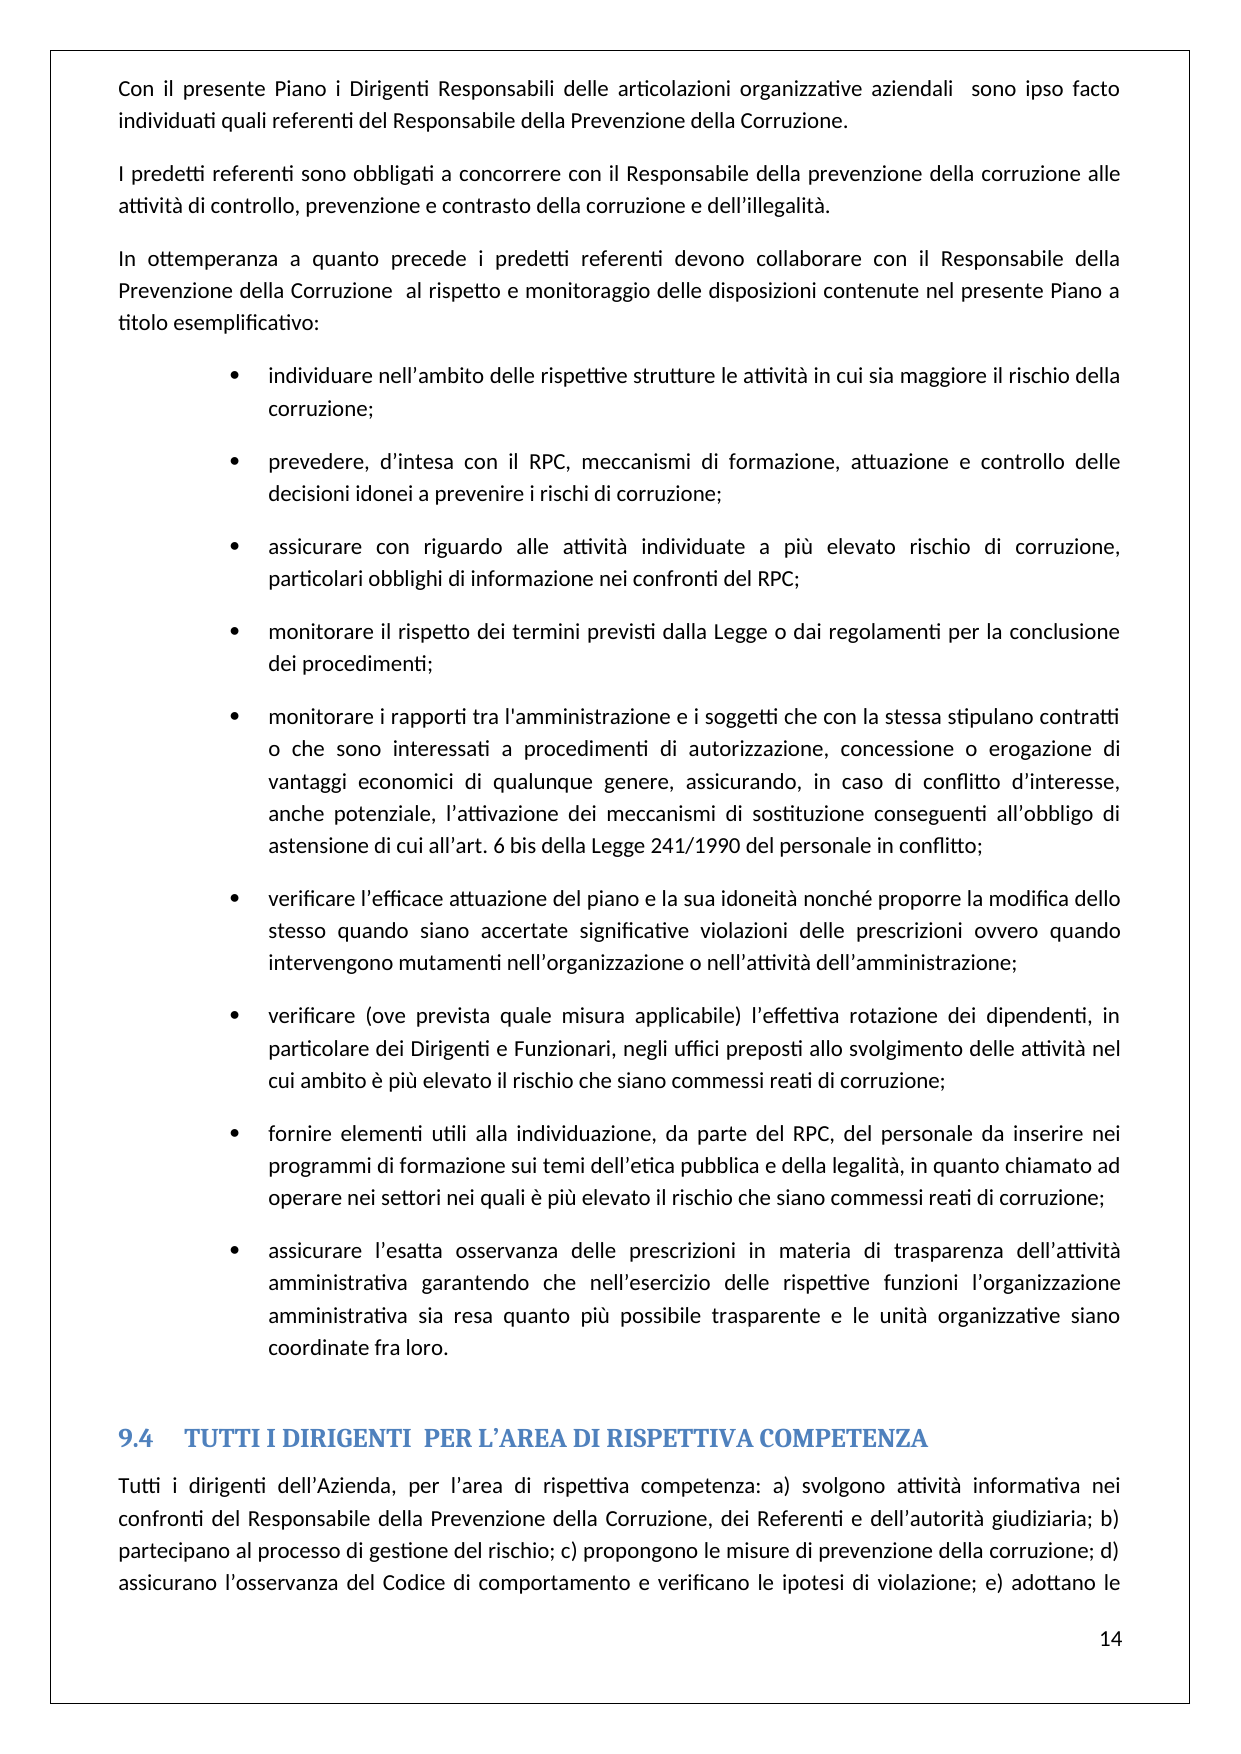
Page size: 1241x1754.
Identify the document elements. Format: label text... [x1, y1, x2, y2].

list assicurare con riguardo alle attività individuate a più elevato rischio di corruzione, particolari obblighi di informazione nei confronti del RPC; [231, 532, 1122, 592]
list prevedere, d’intesa con il RPC, meccanismi di formazione, attuazione e controllo delle decisioni idonei a prevenire i rischi di corruzione; [231, 447, 1122, 507]
list monitorare il rispetto dei termini previsti dalla Legge o dai regolamenti per la conclusione dei procedimenti; [231, 617, 1122, 677]
subtitle TUTTI I DIRIGENTI PER L’AREA DI RISPETTIVA COMPETENZA [118, 1423, 1122, 1454]
text I predetti referenti sono obbligati a concorrere con il Responsabile della prevenzione della corruzione alle attività di controllo, prevenzione e contrasto della corruzione e dell’illegalità. [118, 159, 1122, 219]
list assicurare l’esatta osservanza delle prescrizioni in materia di trasparenza dell’attività amministrativa garantendo che nell’esercizio delle rispettive funzioni l’organizzazione amministrativa sia resa quanto più possibile trasparente e le unità organizzative siano coordinate fra loro. [231, 1236, 1122, 1361]
list monitorare i rapporti tra l'amministrazione e i soggetti che con la stessa stipulano contratti o che sono interessati a procedimenti di autorizzazione, concessione o erogazione di vantaggi economici di qualunque genere, assicurando, in caso di conflitto d’interesse, anche potenziale, l’attivazione dei meccanismi di sostituzione conseguenti all’obbligo di astensione di cui all’art. 6 bis della Legge 241/1990 del personale in conflitto; [231, 702, 1122, 859]
text Con il presente Piano i Dirigenti Responsabili delle articolazioni organizzative aziendali sono ipso facto individuati quali referenti del Responsabile della Prevenzione della Corruzione. [118, 74, 1122, 134]
list verificare l’efficace attuazione del piano e la sua idoneità nonché proporre la modifica dello stesso quando siano accertate significative violazioni delle prescrizioni ovvero quando intervengono mutamenti nell’organizzazione o nell’attività dell’amministrazione; [231, 884, 1122, 977]
list verificare (ove prevista quale misura applicabile) l’effettiva rotazione dei dipendenti, in particolare dei Dirigenti e Funzionari, negli uffici preposti allo svolgimento delle attività nel cui ambito è più elevato il rischio che siano commessi reati di corruzione; [231, 1002, 1122, 1094]
text Tutti i dirigenti dell’Azienda, per l’area di rispettiva competenza: a) svolgono attività informativa nei confronti del Responsabile della Prevenzione della Corruzione, dei Referenti e dell’autorità giudiziaria; b) partecipano al processo di gestione del rischio; c) propongono le misure di prevenzione della corruzione; d) assicurano l’osservanza del Codice di comportamento e verificano le ipotesi di violazione; e) adottano le [118, 1472, 1122, 1596]
text In ottemperanza a quanto precede i predetti referenti devono collaborare con il Responsabile della Prevenzione della Corruzione al rispetto e monitoraggio delle disposizioni contenute nel presente Piano a titolo esemplificativo: [118, 244, 1122, 337]
list fornire elementi utili alla individuazione, da parte del RPC, del personale da inserire nei programmi di formazione sui temi dell’etica pubblica e della legalità, in quanto chiamato ad operare nei settori nei quali è più elevato il rischio che siano commessi reati di corruzione; [231, 1119, 1122, 1211]
list individuare nell’ambito delle rispettive strutture le attività in cui sia maggiore il rischio della corruzione; [231, 362, 1122, 422]
